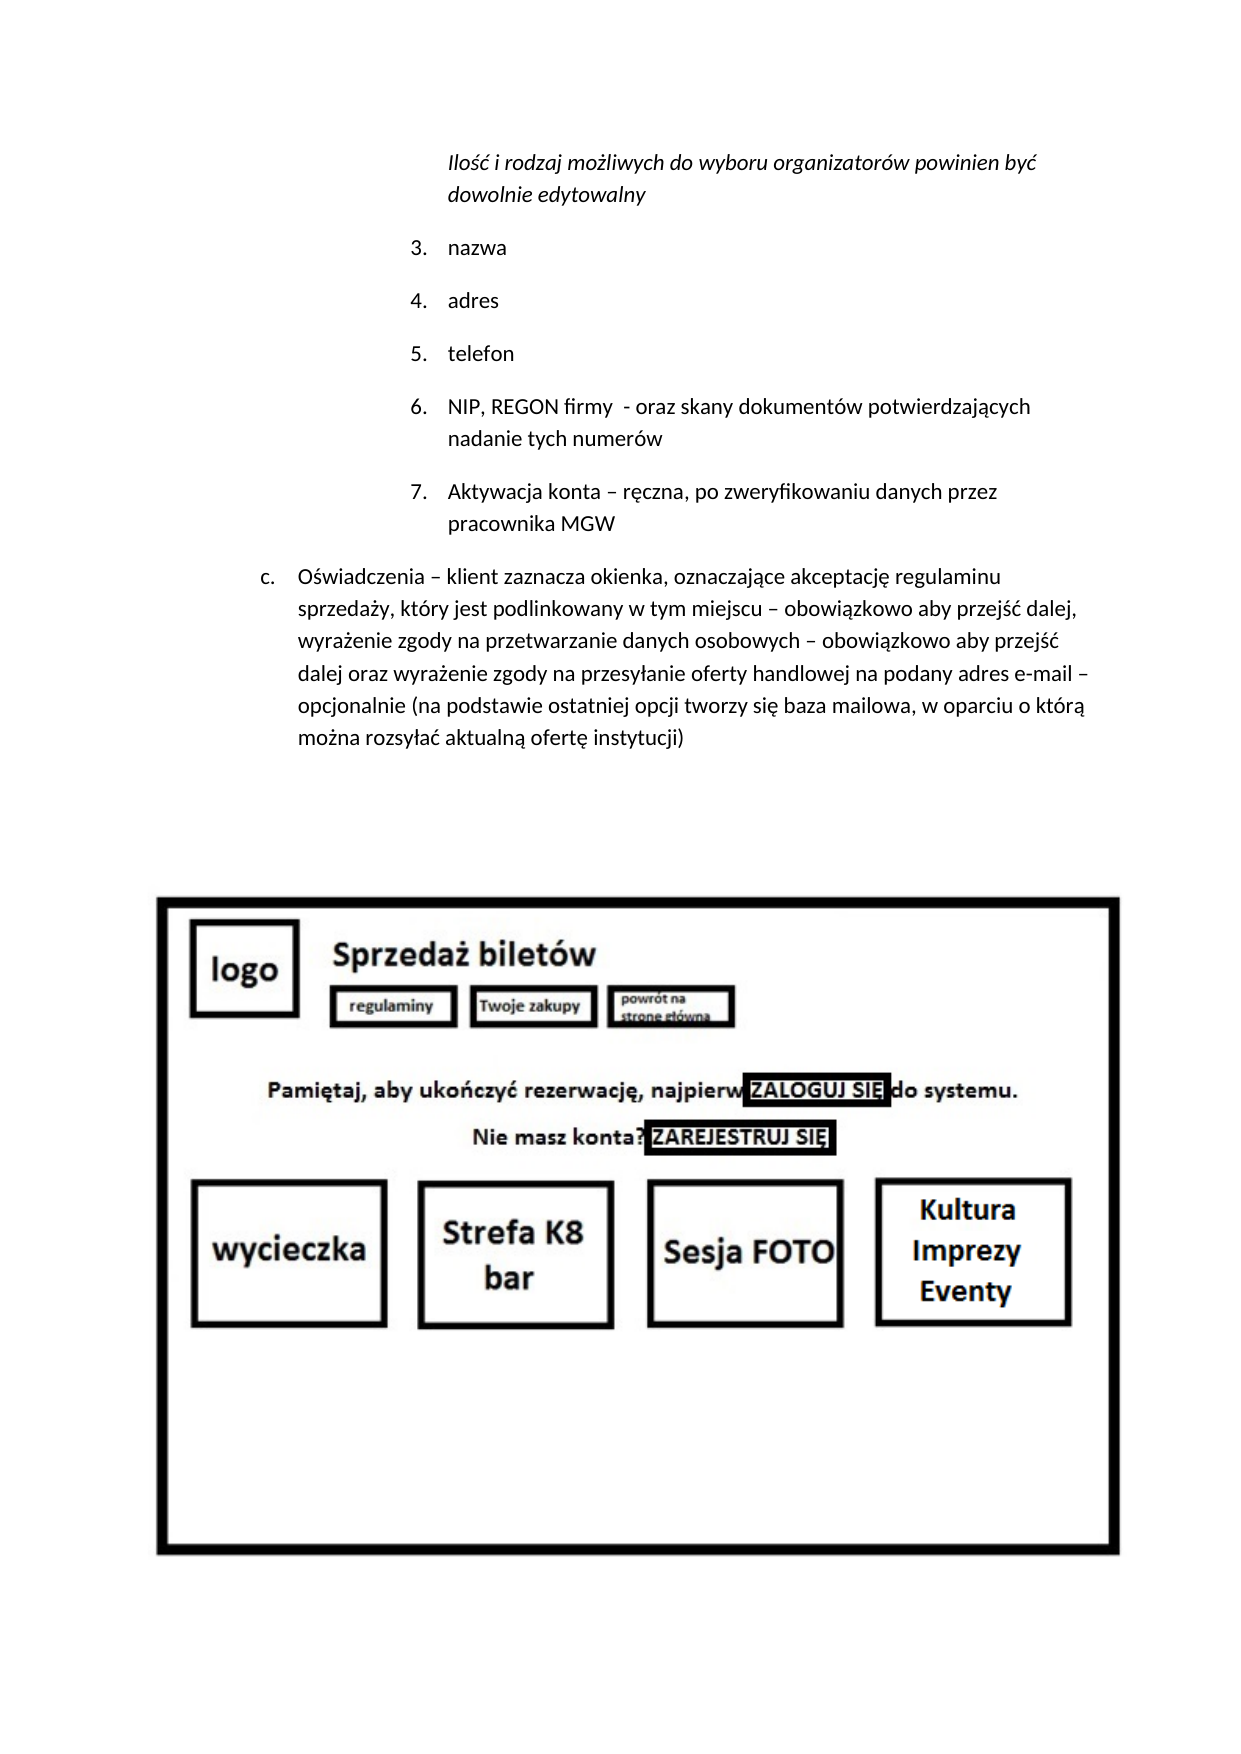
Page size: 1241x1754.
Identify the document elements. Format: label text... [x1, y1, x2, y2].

list Oświadczenia – klient zaznacza okienka, oznaczające akceptację regulaminu sprzedaży, który jest podlinkowany w tym miejscu – obowiązkowo aby przejść dalej, wyrażenie zgody na przetwarzanie danych osobowych – obowiązkowo aby przejść dalej oraz wyrażenie zgody na przesyłanie oferty handlowej na podany adres e-mail – opcjonalnie (na podstawie ostatniej opcji tworzy się baza mailowa, w oparciu o którą można rozsyłać aktualną ofertę instytucji) [260, 562, 1093, 751]
list Ilość i rodzaj możliwych do wyboru organizatorów powinien być dowolnie edytowalny [448, 148, 1093, 208]
list nazwa [410, 233, 1093, 261]
list NIP, REGON firmy - oraz skany dokumentów potwierdzających nadanie tych numerów [410, 392, 1093, 452]
list adres [410, 286, 1093, 314]
list telefon [410, 339, 1093, 367]
list Aktywacja konta – ręczna, po zweryfikowaniu danych przez pracownika MGW [410, 477, 1093, 537]
